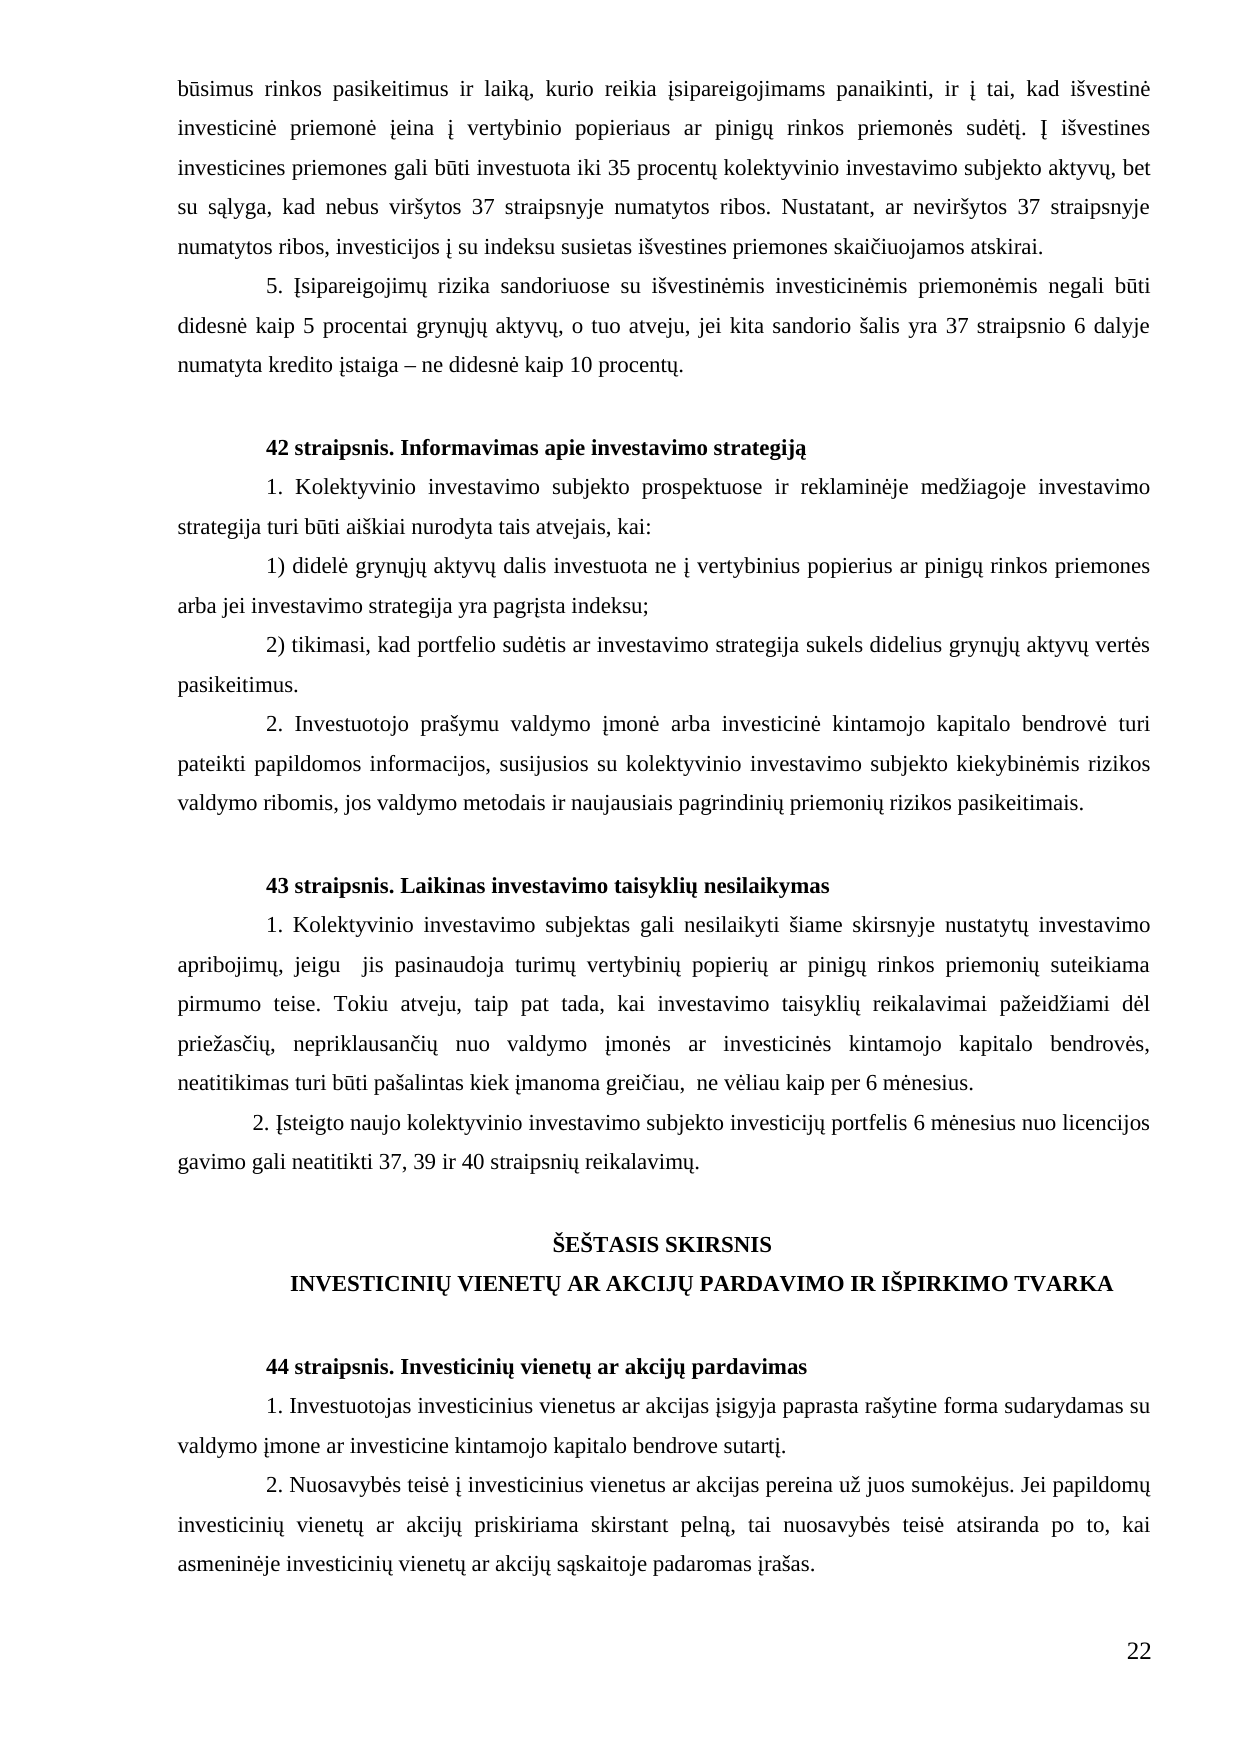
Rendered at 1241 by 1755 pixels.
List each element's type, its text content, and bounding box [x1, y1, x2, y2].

text 2. Įsteigto naujo kolektyvinio investavimo subjekto investicijų portfelis 6 mėnesius nuo licencijos gavimo gali neatitikti 37, 39 ir 40 straipsnių reikalavimų. [177, 1109, 1152, 1174]
text būsimus rinkos pasikeitimus ir laiką, kurio reikia įsipareigojimams panaikinti, ir į tai, kad išvestinė investicinė priemonė įeina į vertybinio popieriaus ar pinigų rinkos priemonės sudėtį. Į išvestines investicines priemones gali būti investuota iki 35 procentų kolektyvinio investavimo subjekto aktyvų, bet su sąlyga, kad nebus viršytos 37 straipsnyje numatytos ribos. Nustatant, ar neviršytos 37 straipsnyje numatytos ribos, investicijos į su indeksu susietas išvestines priemones skaičiuojamos atskirai. [177, 75, 1152, 259]
text INVESTICINIŲ VIENETŲ AR AKCIJŲ PARDAVIMO IR IŠPIRKIMO TVARKA [177, 1270, 1152, 1297]
text 1. Kolektyvinio investavimo subjektas gali nesilaikyti šiame skirsnyje nustatytų investavimo apribojimų, jeigu jis pasinaudoja turimų vertybinių popierių ar pinigų rinkos priemonių suteikiama pirmumo teise. Tokiu atveju, taip pat tada, kai investavimo taisyklių reikalavimai pažeidžiami dėl priežasčių, nepriklausančių nuo valdymo įmonės ar investicinės kintamojo kapitalo bendrovės, neatitikimas turi būti pašalintas kiek įmanoma greičiau, ne vėliau kaip per 6 mėnesius. [177, 911, 1152, 1096]
text 5. Įsipareigojimų rizika sandoriuose su išvestinėmis investicinėmis priemonėmis negali būti didesnė kaip 5 procentai grynųjų aktyvų, o tuo atveju, jei kita sandorio šalis yra 37 straipsnio 6 dalyje numatyta kredito įstaiga – ne didesnė kaip 10 procentų. [177, 272, 1152, 378]
text 2. Investuotojo prašymu valdymo įmonė arba investicinė kintamojo kapitalo bendrovė turi pateikti papildomos informacijos, susijusios su kolektyvinio investavimo subjekto kiekybinėmis rizikos valdymo ribomis, jos valdymo metodais ir naujausiais pagrindinių priemonių rizikos pasikeitimais. [177, 710, 1152, 816]
text 2) tikimasi, kad portfelio sudėtis ar investavimo strategija sukels didelius grynųjų aktyvų vertės pasikeitimus. [177, 631, 1152, 697]
text 1) didelė grynųjų aktyvų dalis investuota ne į vertybinius popierius ar pinigų rinkos priemones arba jei investavimo strategija yra pagrįsta indeksu; [177, 552, 1152, 618]
text 1. Kolektyvinio investavimo subjekto prospektuose ir reklaminėje medžiagoje investavimo strategija turi būti aiškiai nurodyta tais atvejais, kai: [177, 473, 1152, 539]
text 42 straipsnis. Informavimas apie investavimo strategiją [191, 434, 1152, 460]
text ŠEŠTASIS SKIRSNIS [177, 1231, 1152, 1257]
text 2. Nuosavybės teisė į investicinius vienetus ar akcijas pereina už juos sumokėjus. Jei papildomų investicinių vienetų ar akcijų priskiriama skirstant pelną, tai nuosavybės teisė atsiranda po to, kai asmeninėje investicinių vienetų ar akcijų sąskaitoje padaromas įrašas. [177, 1471, 1152, 1577]
text 1. Investuotojas investicinius vienetus ar akcijas įsigyja paprasta rašytine forma sudarydamas su valdymo įmone ar investicine kintamojo kapitalo bendrove sutartį. [177, 1392, 1152, 1458]
text 43 straipsnis. Laikinas investavimo taisyklių nesilaikymas [177, 872, 1152, 898]
text 44 straipsnis. Investicinių vienetų ar akcijų pardavimas [177, 1353, 1152, 1379]
